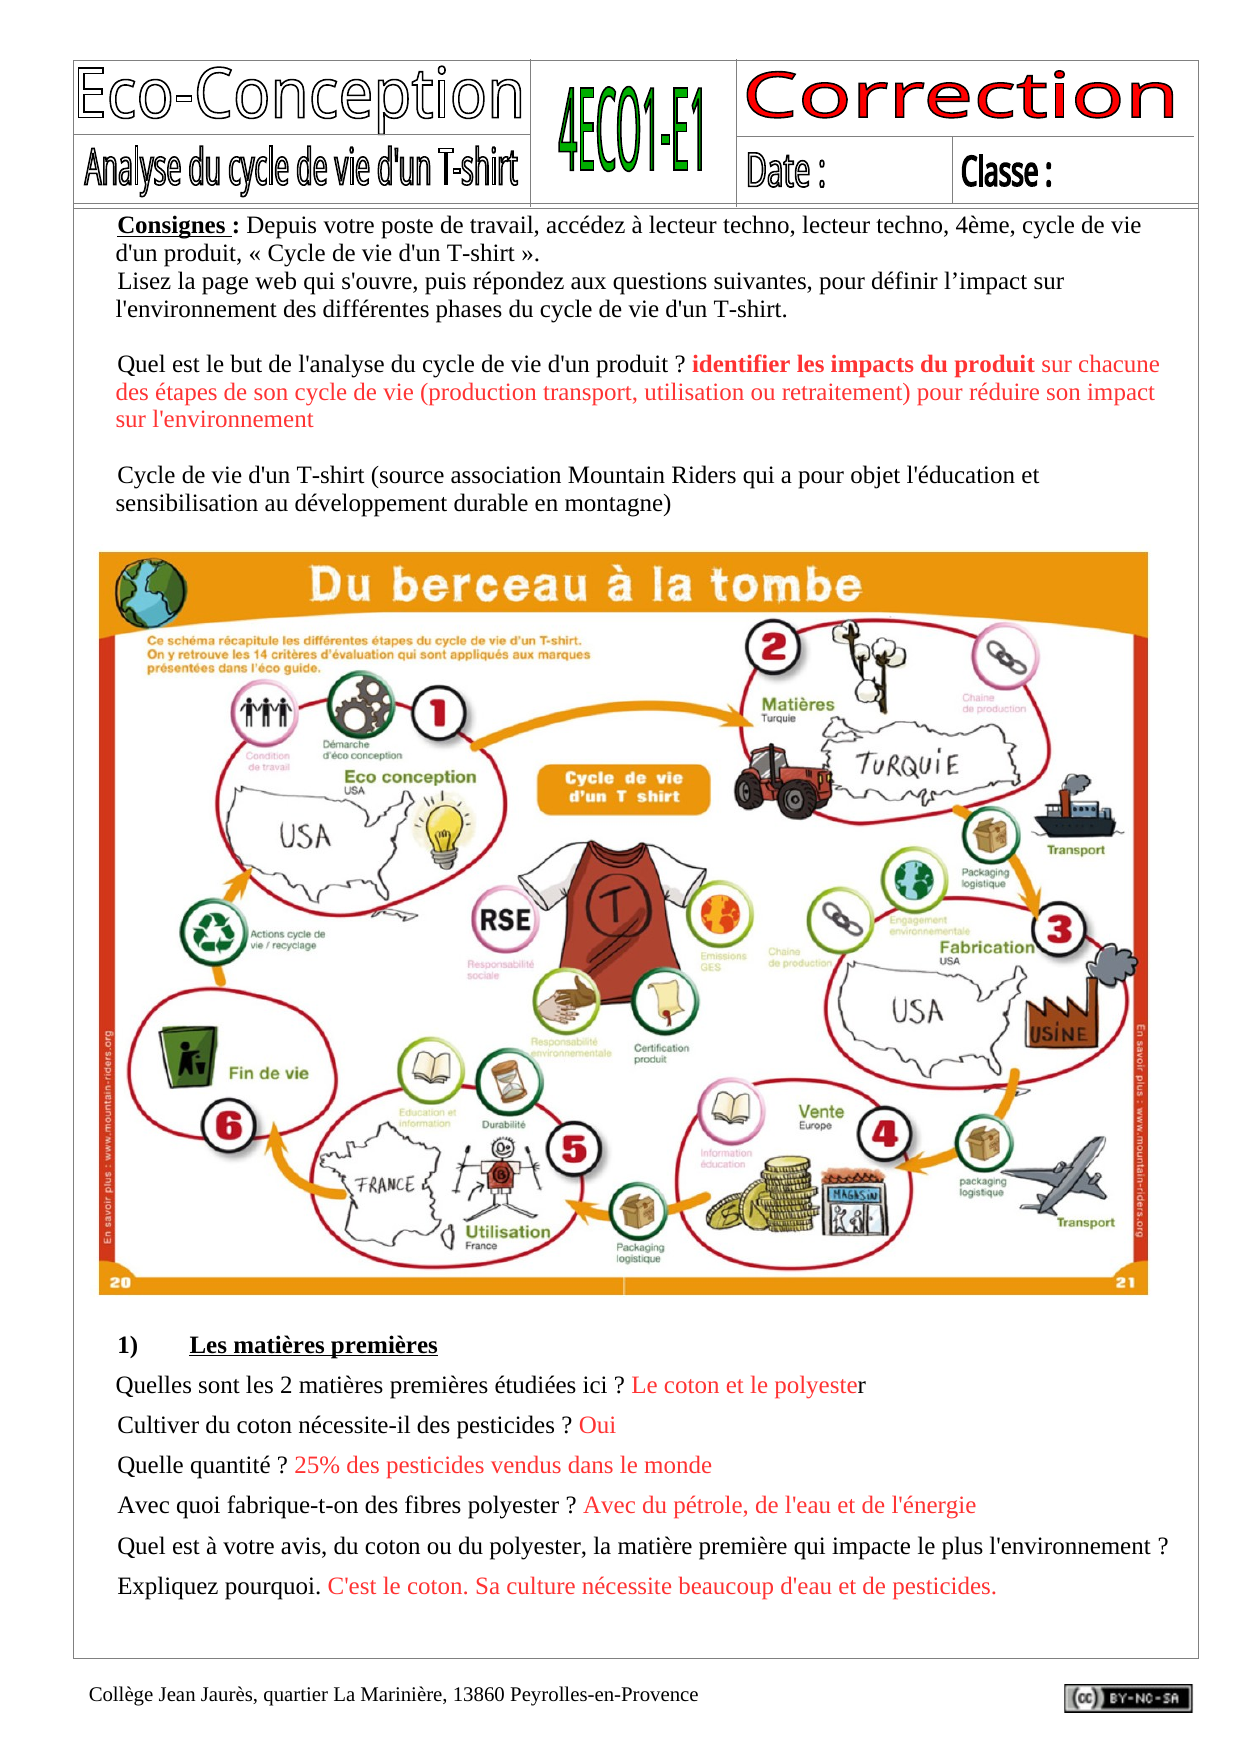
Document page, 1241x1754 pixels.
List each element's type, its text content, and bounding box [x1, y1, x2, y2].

text Avec quoi fabrique-t-on des fibres polyester ? Avec du pétrole, de l'eau et de l'énergie [115, 1492, 1182, 1519]
text Quel est à votre avis, du coton ou du polyester, la matière première qui impacte le plus l'environnement ? [115, 1532, 1182, 1559]
text Lisez la page web qui s'ouvre, puis répondez aux questions suivantes, pour définir l’impact sur l'environnement des différentes phases du cycle de vie d'un T-shirt. [115, 267, 1182, 322]
list Les matières premières [115, 1331, 1182, 1358]
text Quel est le but de l'analyse du cycle de vie d'un produit ? identifier les impacts du produit sur chacune des étapes de son cycle de vie (production transport, utilisation ou retraitement) pour réduire son impact sur l'environnement [115, 350, 1182, 433]
text Quelle quantité ? 25% des pesticides vendus dans le monde [115, 1451, 1182, 1479]
text Expliquez pourquoi. C'est le coton. Sa culture nécessite beaucoup d'eau et de pesticides. [115, 1572, 1182, 1600]
picture [89, 544, 1157, 1304]
list Quelles sont les 2 matières premières étudiées ici ? Le coton et le polyester [115, 1371, 1182, 1399]
text Consignes : Depuis votre poste de travail, accédez à lecteur techno, lecteur techno, 4ème, cycle de vie d'un produit, « Cycle de vie d'un T-shirt ». [115, 212, 1182, 267]
text Cultiver du coton nécessite-il des pesticides ? Oui [115, 1411, 1182, 1439]
text Cycle de vie d'un T-shirt (source association Mountain Riders qui a pour objet l'éducation et sensibilisation au développement durable en montagne) [115, 461, 1182, 516]
